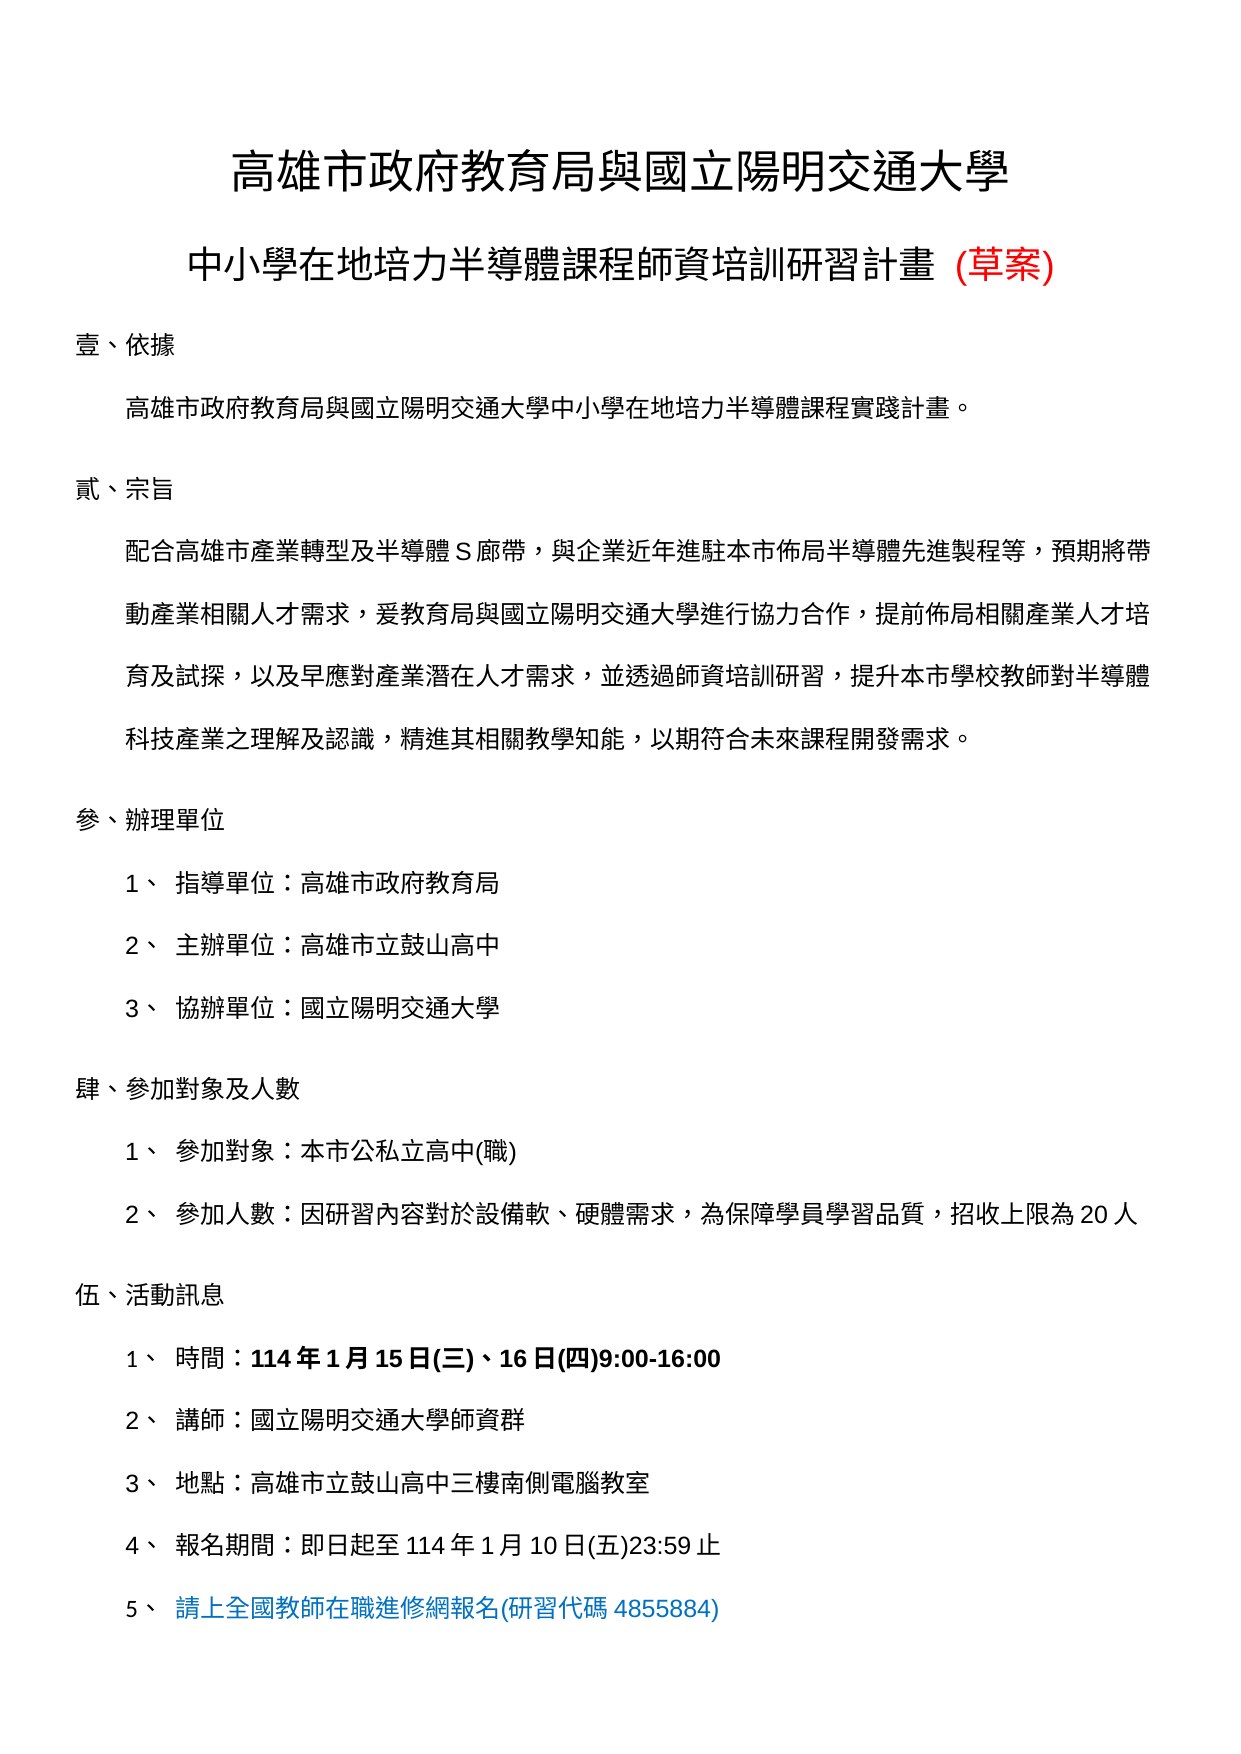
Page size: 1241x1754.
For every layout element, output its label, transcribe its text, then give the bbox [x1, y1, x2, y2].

list 辦理單位 [75, 777, 1165, 839]
list 主辦單位：高雄市立鼓山高中 [125, 902, 1165, 964]
list 依據 [75, 302, 1165, 364]
list 協辦單位：國立陽明交通大學 [125, 964, 1165, 1027]
list 報名期間：即日起至114年1月10日(五)23:59止 [125, 1502, 1165, 1564]
list 請上全國教師在職進修網報名(研習代碼4855884) [125, 1564, 1165, 1627]
text 高雄市政府教育局與國立陽明交通大學中小學在地培力半導體課程實踐計畫。 [125, 364, 1165, 427]
list 宗旨 [75, 446, 1165, 508]
list 講師：國立陽明交通大學師資群 [125, 1377, 1165, 1439]
text 中小學在地培力半導體課程師資培訓研習計畫 (草案) [75, 221, 1165, 283]
list 參加對象：本市公私立高中(職) [125, 1108, 1165, 1171]
list 地點：高雄市立鼓山高中三樓南側電腦教室 [125, 1439, 1165, 1502]
list 參加人數：因研習內容對於設備軟、硬體需求，為保障學員學習品質，招收上限為20人 [125, 1171, 1165, 1233]
list 參加對象及人數 [75, 1046, 1165, 1108]
text 高雄市政府教育局與國立陽明交通大學 [75, 96, 1165, 221]
list 指導單位：高雄市政府教育局 [125, 839, 1165, 902]
list 活動訊息 [75, 1252, 1165, 1314]
text 配合高雄市產業轉型及半導體S廊帶，與企業近年進駐本市佈局半導體先進製程等，預期將帶動產業相關人才需求，爰教育局與國立陽明交通大學進行協力合作，提前佈局相關產業人才培育及試探，以及早應對產業潛在人才需求，並透過師資培訓研習，提升本市學校教師對半導體科技產業之理解及認識，精進其相關教學知能，以期符合未來課程開發需求。 [125, 508, 1165, 758]
list 時間：114年1月15日(三)、16日(四)9:00-16:00 [125, 1314, 1165, 1377]
